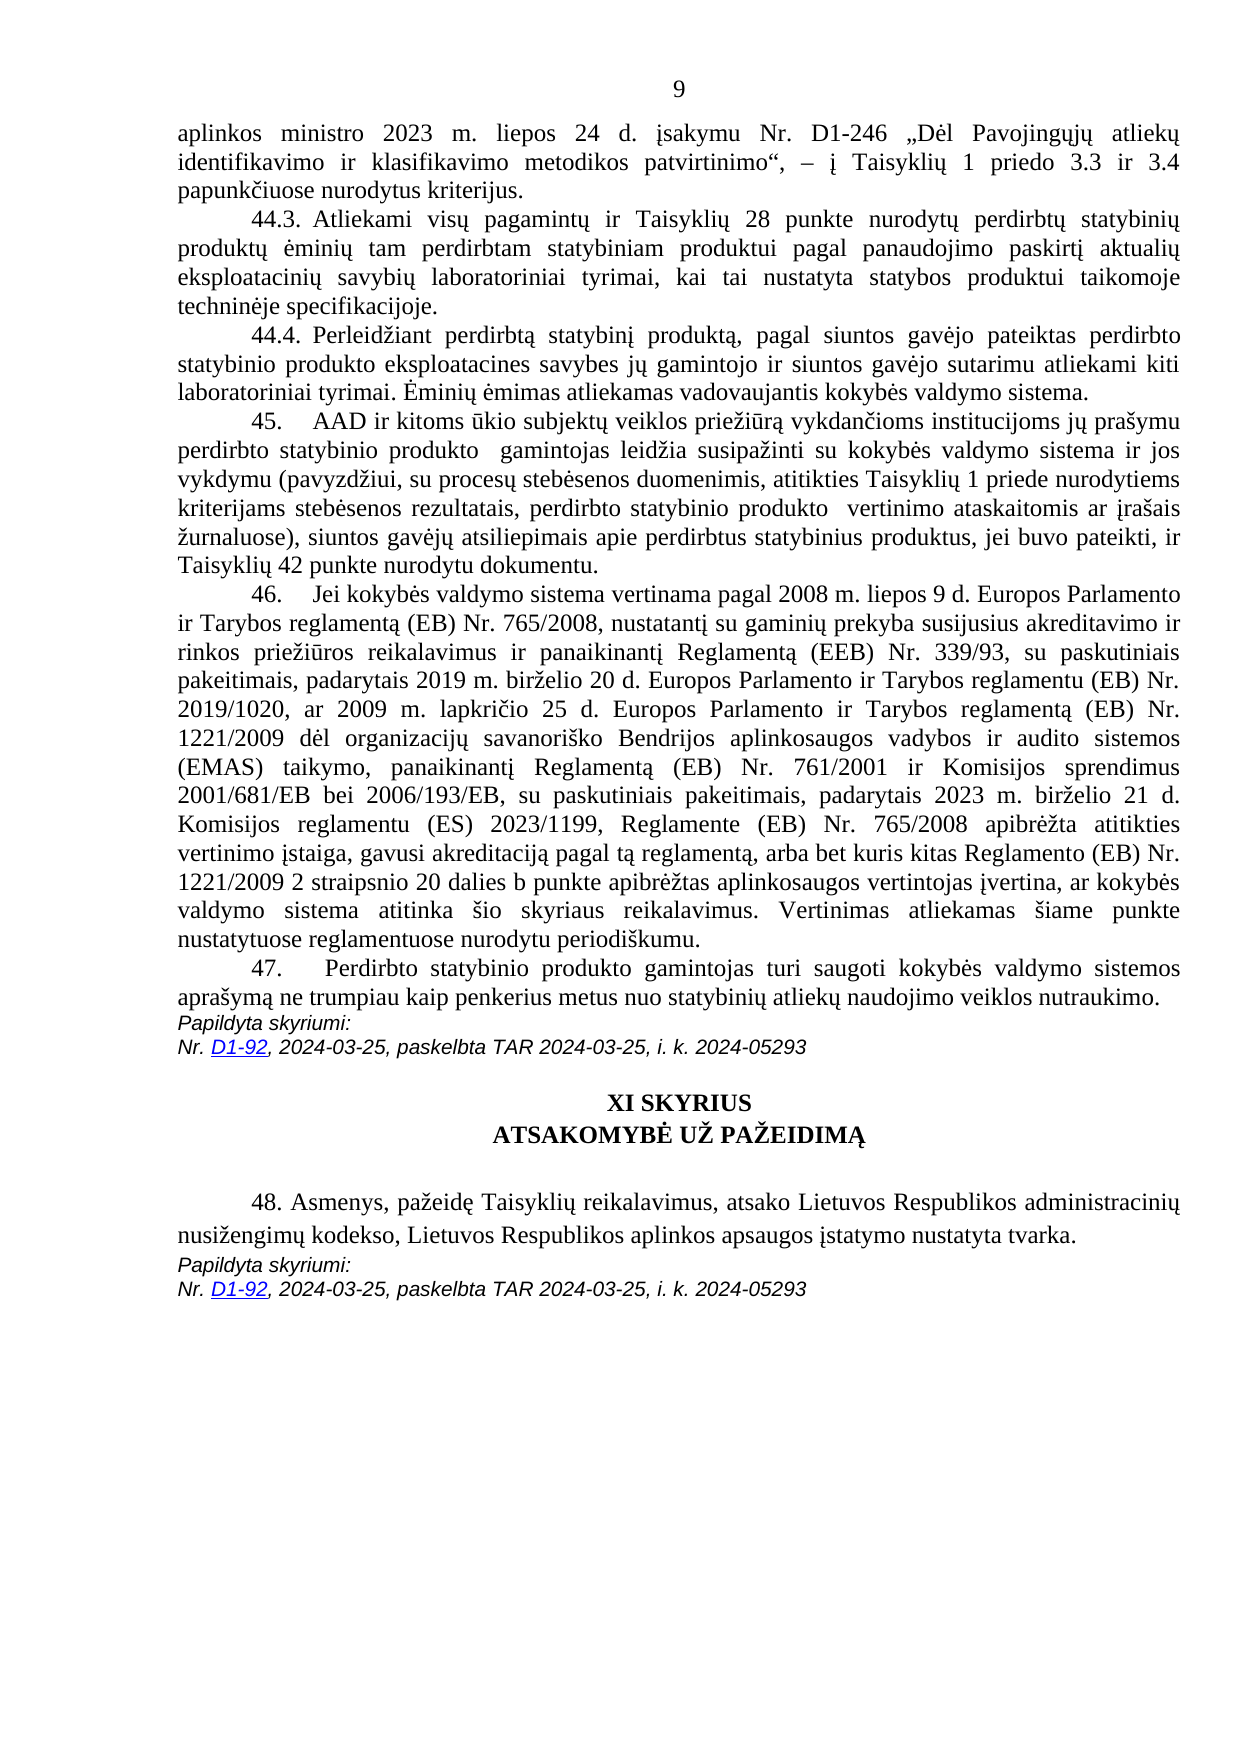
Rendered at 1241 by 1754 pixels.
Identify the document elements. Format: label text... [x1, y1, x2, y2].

text ATSAKOMYBĖ UŽ PAŽEIDIMĄ [177, 1121, 1181, 1149]
text 44.4. Perleidžiant perdirbtą statybinį produktą, pagal siuntos gavėjo pateiktas perdirbto statybinio produkto eksploatacines savybes jų gamintojo ir siuntos gavėjo sutarimu atliekami kiti laboratoriniai tyrimai. Ėminių ėmimas atliekamas vadovaujantis kokybės valdymo sistema. [177, 320, 1181, 406]
text Nr. D1-92, 2024-03-25, paskelbta TAR 2024-03-25, i. k. 2024-05293 [177, 1035, 1181, 1059]
text aplinkos ministro 2023 m. liepos 24 d. įsakymu Nr. D1-246 „Dėl Pavojingųjų atliekų identifikavimo ir klasifikavimo metodikos patvirtinimo“, – į Taisyklių 1 priedo 3.3 ir 3.4 papunkčiuose nurodytus kriterijus. [177, 118, 1181, 204]
text 47. Perdirbto statybinio produkto gamintojas turi saugoti kokybės valdymo sistemos aprašymą ne trumpiau kaip penkerius metus nuo statybinių atliekų naudojimo veiklos nutraukimo. [177, 953, 1181, 1011]
text 46. Jei kokybės valdymo sistema vertinama pagal 2008 m. liepos 9 d. Europos Parlamento ir Tarybos reglamentą (EB) Nr. 765/2008, nustatantį su gaminių prekyba susijusius akreditavimo ir rinkos priežiūros reikalavimus ir panaikinantį Reglamentą (EEB) Nr. 339/93, su paskutiniais pakeitimais, padarytais 2019 m. birželio 20 d. Europos Parlamento ir Tarybos reglamentu (EB) Nr. 2019/1020, ar 2009 m. lapkričio 25 d. Europos Parlamento ir Tarybos reglamentą (EB) Nr. 1221/2009 dėl organizacijų savanoriško Bendrijos aplinkosaugos vadybos ir audito sistemos (EMAS) taikymo, panaikinantį Reglamentą (EB) Nr. 761/2001 ir Komisijos sprendimus 2001/681/EB bei 2006/193/EB, su paskutiniais pakeitimais, padarytais 2023 m. birželio 21 d. Komisijos reglamentu (ES) 2023/1199, Reglamente (EB) Nr. 765/2008 apibrėžta atitikties vertinimo įstaiga, gavusi akreditaciją pagal tą reglamentą, arba bet kuris kitas Reglamento (EB) Nr. 1221/2009 2 straipsnio 20 dalies b punkte apibrėžtas aplinkosaugos vertintojas įvertina, ar kokybės valdymo sistema atitinka šio skyriaus reikalavimus. Vertinimas atliekamas šiame punkte nustatytuose reglamentuose nurodytu periodiškumu. [177, 579, 1181, 953]
text Papildyta skyriumi: [177, 1011, 1181, 1035]
text 44.3. Atliekami visų pagamintų ir Taisyklių 28 punkte nurodytų perdirbtų statybinių produktų ėminių tam perdirbtam statybiniam produktui pagal panaudojimo paskirtį aktualių eksploatacinių savybių laboratoriniai tyrimai, kai tai nustatyta statybos produktui taikomoje techninėje specifikacijoje. [177, 204, 1181, 320]
text Papildyta skyriumi: [177, 1253, 1181, 1277]
text 48. Asmenys, pažeidę Taisyklių reikalavimus, atsako Lietuvos Respublikos administracinių nusižengimų kodekso, Lietuvos Respublikos aplinkos apsaugos įstatymo nustatyta tvarka. [177, 1187, 1181, 1248]
text 45. AAD ir kitoms ūkio subjektų veiklos priežiūrą vykdančioms institucijoms jų prašymu perdirbto statybinio produkto gamintojas leidžia susipažinti su kokybės valdymo sistema ir jos vykdymu (pavyzdžiui, su procesų stebėsenos duomenimis, atitikties Taisyklių 1 priede nurodytiems kriterijams stebėsenos rezultatais, perdirbto statybinio produkto vertinimo ataskaitomis ar įrašais žurnaluose), siuntos gavėjų atsiliepimais apie perdirbtus statybinius produktus, jei buvo pateikti, ir Taisyklių 42 punkte nurodytu dokumentu. [177, 406, 1181, 579]
text Nr. D1-92, 2024-03-25, paskelbta TAR 2024-03-25, i. k. 2024-05293 [177, 1277, 1181, 1301]
text XI SKYRIUS [177, 1088, 1181, 1116]
